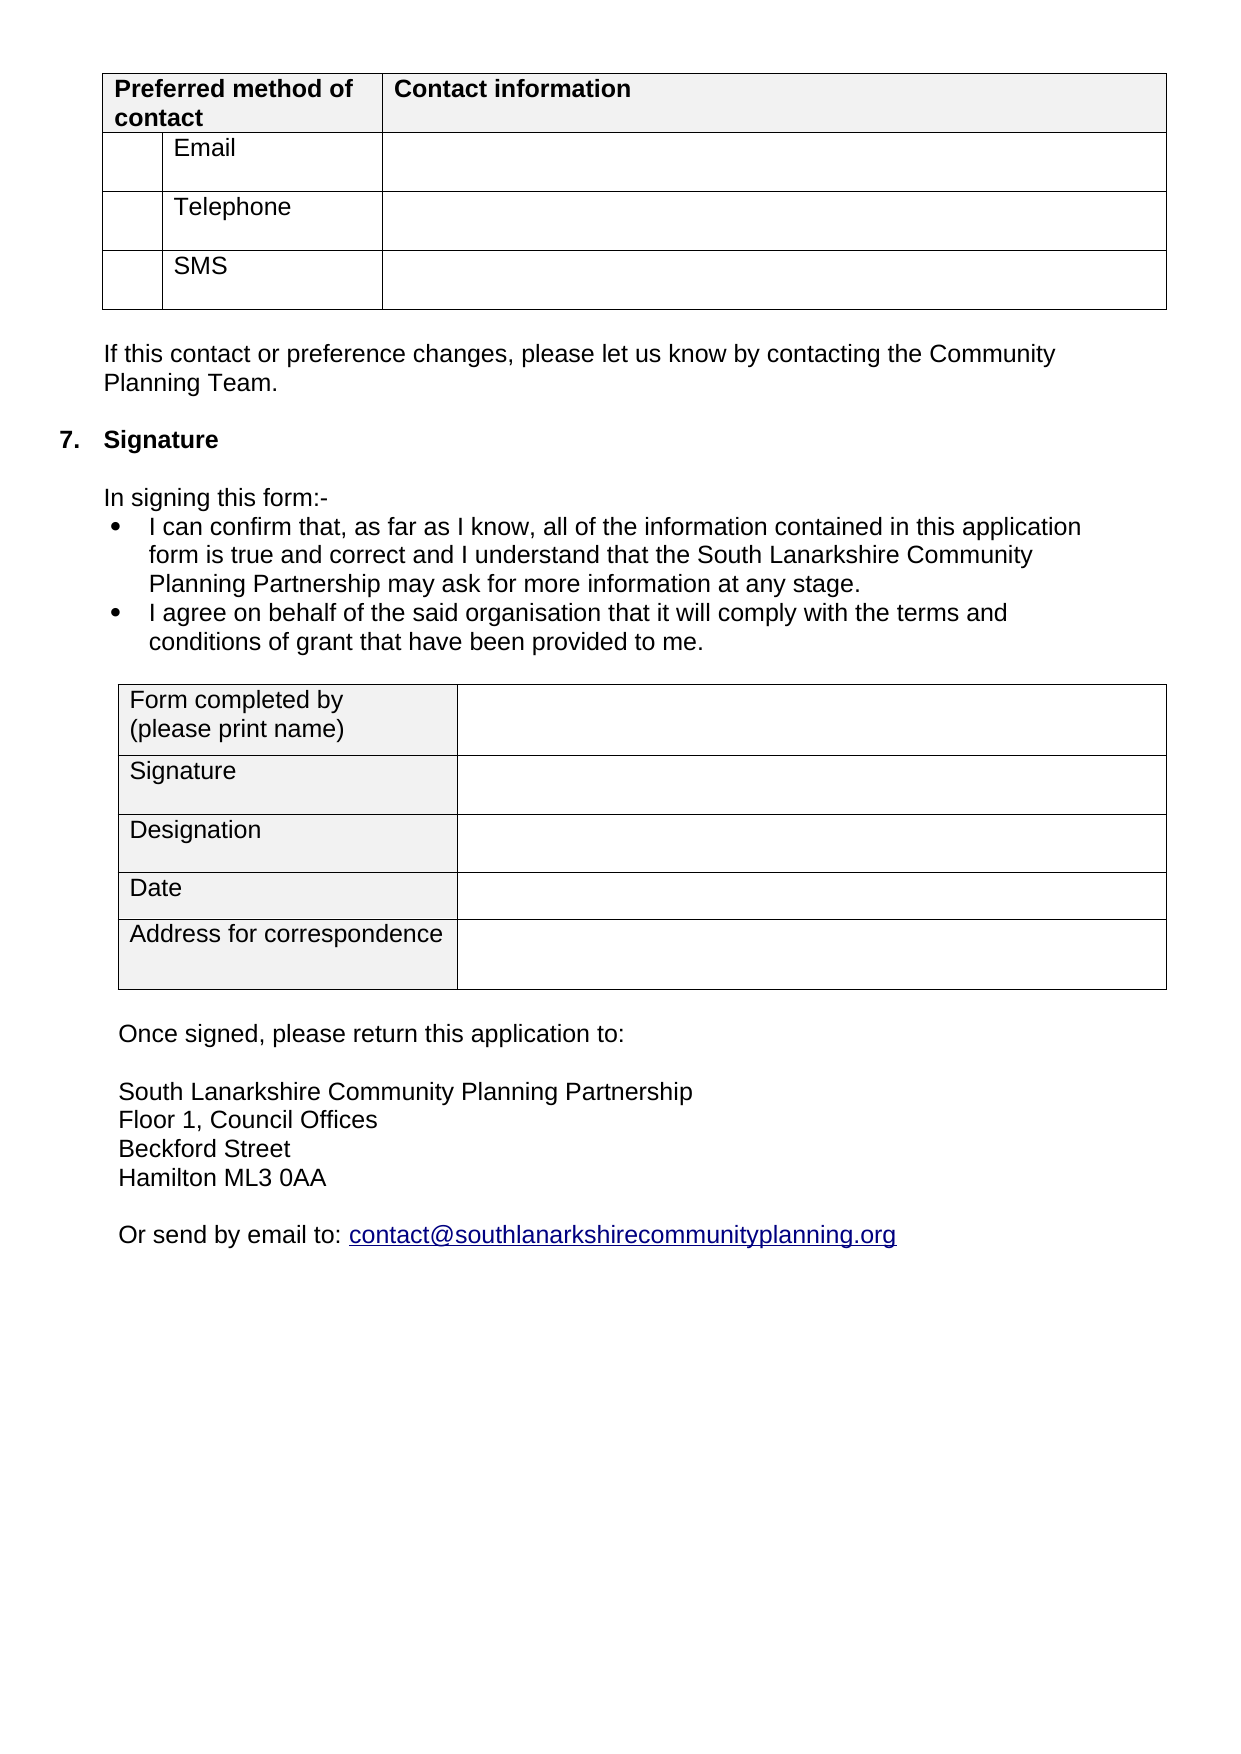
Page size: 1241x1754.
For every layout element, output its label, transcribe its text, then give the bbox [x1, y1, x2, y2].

table_cell [383, 192, 1166, 250]
table_cell [103, 251, 162, 309]
text In signing this form:- [103, 483, 1122, 512]
table_cell Telephone [163, 192, 382, 250]
table_cell SMS [163, 251, 382, 309]
table_cell [458, 920, 1166, 989]
table_cell [103, 192, 162, 250]
text Or send by email to: contact@southlanarkshirecommunityplanning.org [118, 1220, 1122, 1249]
table_header Form completed by (please print name) [119, 685, 457, 755]
table_cell Email [163, 133, 382, 191]
text Beckford Street [118, 1134, 1122, 1163]
text If this contact or preference changes, please let us know by contacting the Community Planning Team. [103, 339, 1122, 397]
table_cell [458, 815, 1166, 872]
table_cell [458, 873, 1166, 918]
table_cell [458, 756, 1166, 814]
list I agree on behalf of the said organisation that it will comply with the terms and conditions of grant that have been provided to me. [111, 598, 1122, 656]
table_cell [383, 251, 1166, 309]
table_cell Designation [119, 815, 457, 872]
table_header [458, 685, 1166, 755]
text 7. Signature [59, 425, 1122, 454]
text South Lanarkshire Community Planning Partnership [118, 1077, 1122, 1105]
table_cell Date [119, 873, 457, 918]
table_cell Signature [119, 756, 457, 814]
list I can confirm that, as far as I know, all of the information contained in this application form is true and correct and I understand that the South Lanarkshire Community Planning Partnership may ask for more information at any stage. [111, 512, 1122, 598]
table_cell [103, 133, 162, 191]
table_cell Address for correspondence [119, 920, 457, 989]
text Once signed, please return this application to: [118, 1019, 1122, 1048]
table_header Preferred method of contact [103, 74, 382, 132]
text Hamilton ML3 0AA [118, 1163, 1122, 1192]
table_header Contact information [383, 74, 1166, 132]
text Floor 1, Council Offices [118, 1105, 1122, 1134]
table_cell [383, 133, 1166, 191]
